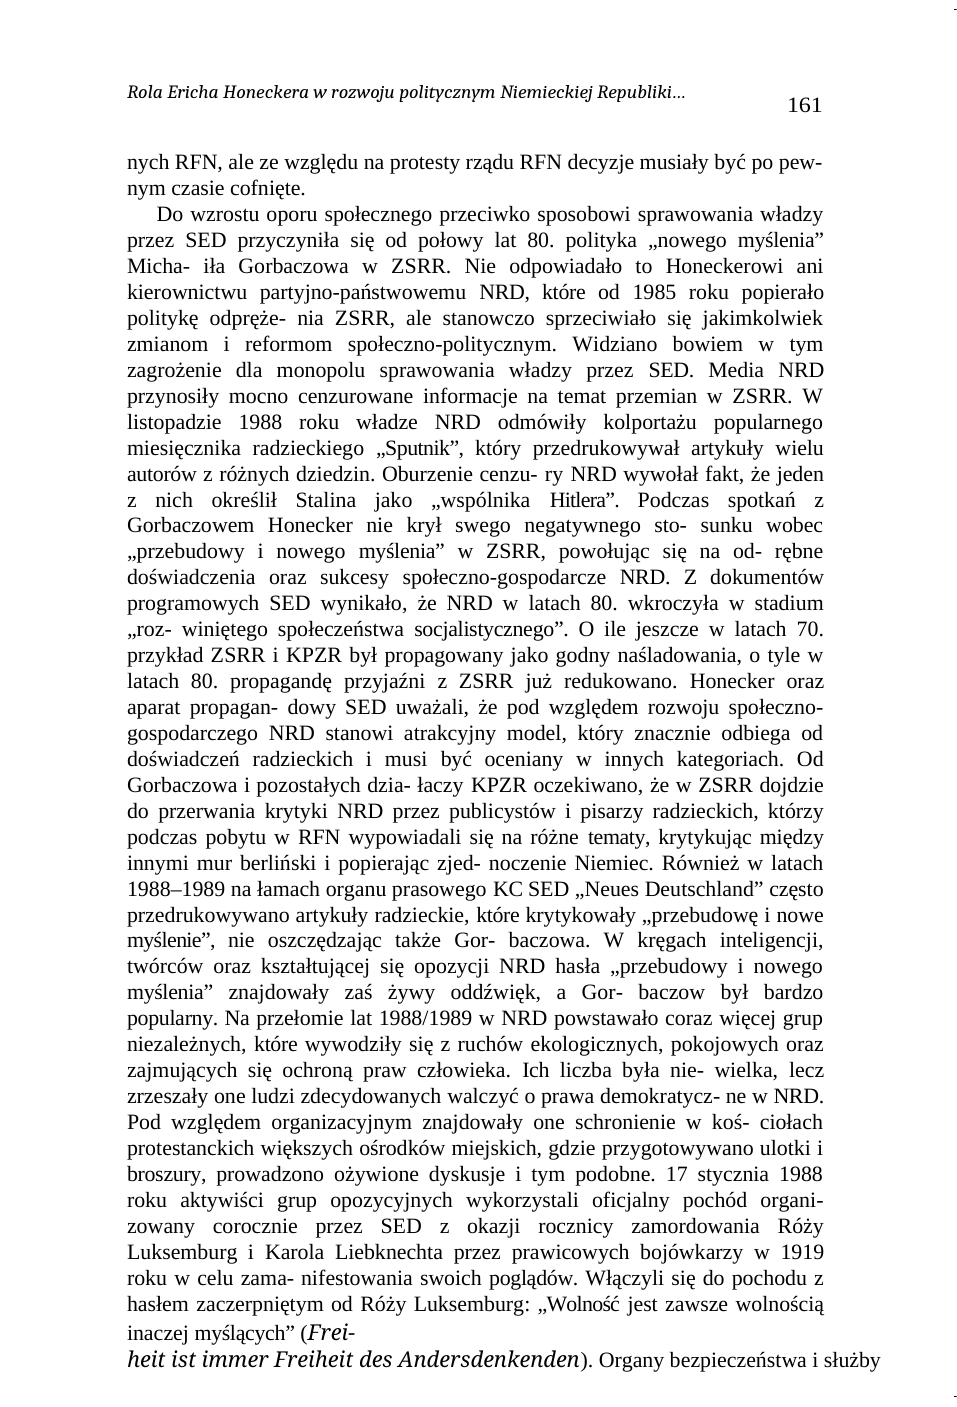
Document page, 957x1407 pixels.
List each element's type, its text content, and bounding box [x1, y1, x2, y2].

text Rola Ericha Honeckera w rozwoju politycznym Niemieckiej Republiki… [127, 81, 708, 103]
text heit ist immer Freiheit des Andersdenkenden). Organy bezpieczeństwa i służby [127, 1347, 957, 1373]
text 161 [787, 92, 957, 117]
text nych RFN, ale ze względu na protesty rządu RFN decyzje musiały być po pew- nym czasie cofnięte. [127, 149, 824, 201]
text Do wzrostu oporu społecznego przeciwko sposobowi sprawowania władzy przez SED przyczyniła się od połowy lat 80. polityka „nowego myślenia” Micha- iła Gorbaczowa w ZSRR. Nie odpowiadało to Honeckerowi ani kierownictwu partyjno-państwowemu NRD, które od 1985 roku popierało politykę odpręże- nia ZSRR, ale stanowczo sprzeciwiało się jakimkolwiek zmianom i reformom społeczno-politycznym. Widziano bowiem w tym zagrożenie dla monopolu sprawowania władzy przez SED. Media NRD przynosiły mocno cenzurowane informacje na temat przemian w ZSRR. W listopadzie 1988 roku władze NRD odmówiły kolportażu popularnego miesięcznika radzieckiego „Sputnik”, który przedrukowywał artykuły wielu autorów z różnych dziedzin. Oburzenie cenzu- ry NRD wywołał fakt, że jeden z nich określił Stalina jako „wspólnika Hitlera”. Podczas spotkań z Gorbaczowem Honecker nie krył swego negatywnego sto- sunku wobec „przebudowy i nowego myślenia” w ZSRR, powołując się na od- rębne doświadczenia oraz sukcesy społeczno-gospodarcze NRD. Z dokumentów programowych SED wynikało, że NRD w latach 80. wkroczyła w stadium „roz- winiętego społeczeństwa socjalistycznego”. O ile jeszcze w latach 70. przykład ZSRR i KPZR był propagowany jako godny naśladowania, o tyle w latach 80. propagandę przyjaźni z ZSRR już redukowano. Honecker oraz aparat propagan- dowy SED uważali, że pod względem rozwoju społeczno-gospodarczego NRD stanowi atrakcyjny model, który znacznie odbiega od doświadczeń radzieckich i musi być oceniany w innych kategoriach. Od Gorbaczowa i pozostałych dzia- łaczy KPZR oczekiwano, że w ZSRR dojdzie do przerwania krytyki NRD przez publicystów i pisarzy radzieckich, którzy podczas pobytu w RFN wypowiadali się na różne tematy, krytykując między innymi mur berliński i popierając zjed- noczenie Niemiec. Również w latach 1988–1989 na łamach organu prasowego KC SED „Neues Deutschland” często przedrukowywano artykuły radzieckie, które krytykowały „przebudowę i nowe myślenie”, nie oszczędzając także Gor- baczowa. W kręgach inteligencji, twórców oraz kształtującej się opozycji NRD hasła „przebudowy i nowego myślenia” znajdowały zaś żywy oddźwięk, a Gor- baczow był bardzo popularny. Na przełomie lat 1988/1989 w NRD powstawało coraz więcej grup niezależnych, które wywodziły się z ruchów ekologicznych, pokojowych oraz zajmujących się ochroną praw człowieka. Ich liczba była nie- wielka, lecz zrzeszały one ludzi zdecydowanych walczyć o prawa demokratycz- ne w NRD. Pod względem organizacyjnym znajdowały one schronienie w koś- ciołach protestanckich większych ośrodków miejskich, gdzie przygotowywano ulotki i broszury, prowadzono ożywione dyskusje i tym podobne. 17 stycznia 1988 roku aktywiści grup opozycyjnych wykorzystali oficjalny pochód organi- zowany corocznie przez SED z okazji rocznicy zamordowania Róży Luksemburg i Karola Liebknechta przez prawicowych bojówkarzy w 1919 roku w celu zama- nifestowania swoich poglądów. Włączyli się do pochodu z hasłem zaczerpniętym od Róży Luksemburg: „Wolność jest zawsze wolnością inaczej myślących” (Frei- [127, 201, 824, 1346]
